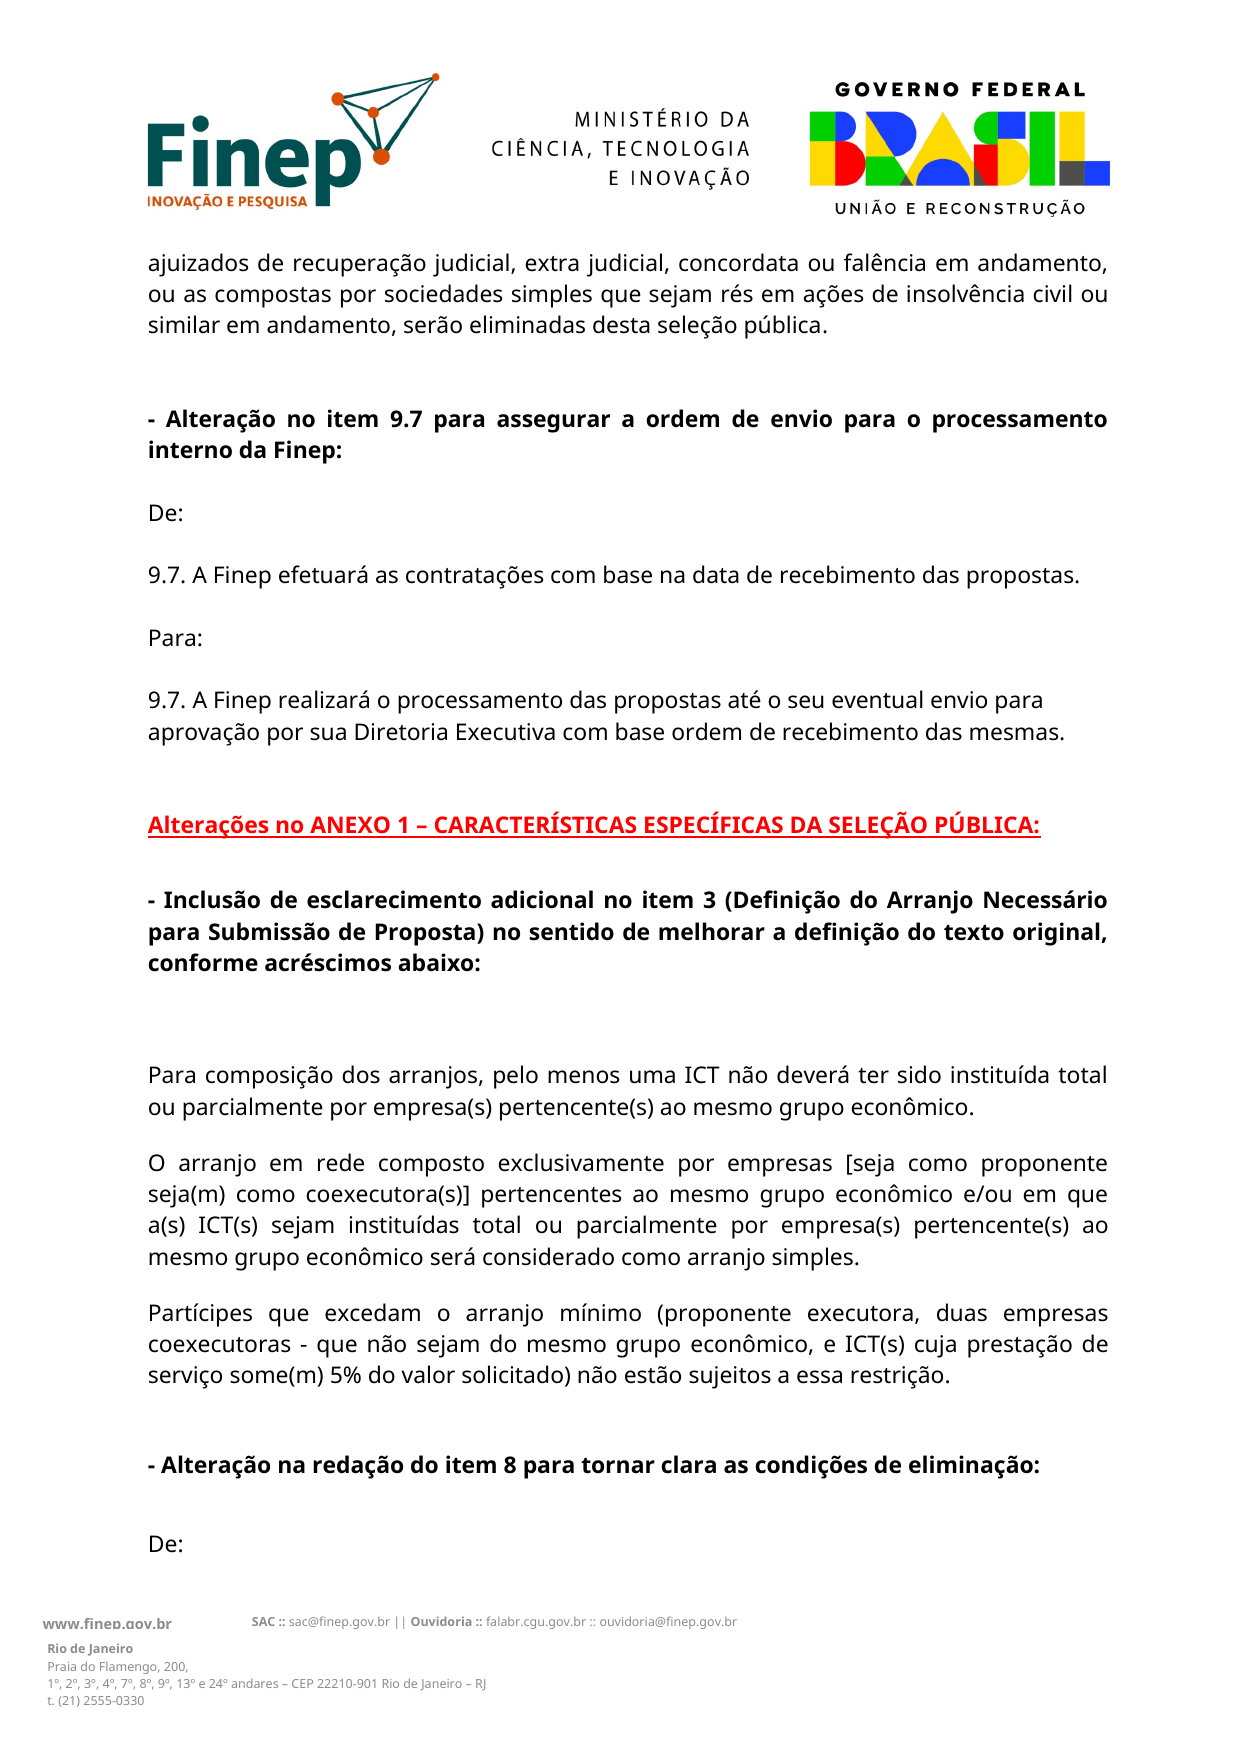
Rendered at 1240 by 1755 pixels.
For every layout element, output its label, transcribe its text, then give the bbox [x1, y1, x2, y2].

text - Alteração na redação do item 8 para tornar clara as condições de eliminação: [148, 1449, 1110, 1480]
text O arranjo em rede composto exclusivamente por empresas [seja como proponente seja(m) como coexecutora(s)] pertencentes ao mesmo grupo econômico e/ou em que a(s) ICT(s) sejam instituídas total ou parcialmente por empresa(s) pertencente(s) ao mesmo grupo econômico será considerado como arranjo simples. [148, 1147, 1110, 1272]
text 9.7. A Finep efetuará as contratações com base na data de recebimento das propostas. [148, 559, 1110, 591]
text Para composição dos arranjos, pelo menos uma ICT não deverá ter sido instituída total ou parcialmente por empresa(s) pertencente(s) ao mesmo grupo econômico. [148, 1059, 1110, 1122]
text 9.7. A Finep realizará o processamento das propostas até o seu eventual envio para aprovação por sua Diretoria Executiva com base ordem de recebimento das mesmas. [148, 684, 1110, 747]
text De: [148, 1526, 1110, 1559]
text Para: [148, 622, 1110, 653]
text - Alteração no item 9.7 para assegurar a ordem de envio para o processamento interno da Finep: [148, 403, 1110, 466]
text De: [148, 497, 1110, 528]
text ajuizados de recuperação judicial, extra judicial, concordata ou falência em andamento, ou as compostas por sociedades simples que sejam rés em ações de insolvência civil ou similar em andamento, serão eliminadas desta seleção pública. [148, 247, 1110, 341]
text Partícipes que excedam o arranjo mínimo (proponente executora, duas empresas coexecutoras - que não sejam do mesmo grupo econômico, e ICT(s) cuja prestação de serviço some(m) 5% do valor solicitado) não estão sujeitos a essa restrição. [148, 1297, 1110, 1391]
text Alterações no ANEXO 1 – CARACTERÍSTICAS ESPECÍFICAS DA SELEÇÃO PÚBLICA: [148, 809, 1110, 841]
text - Inclusão de esclarecimento adicional no item 3 (Definição do Arranjo Necessário para Submissão de Proposta) no sentido de melhorar a definição do texto original, conforme acréscimos abaixo: [148, 884, 1110, 978]
